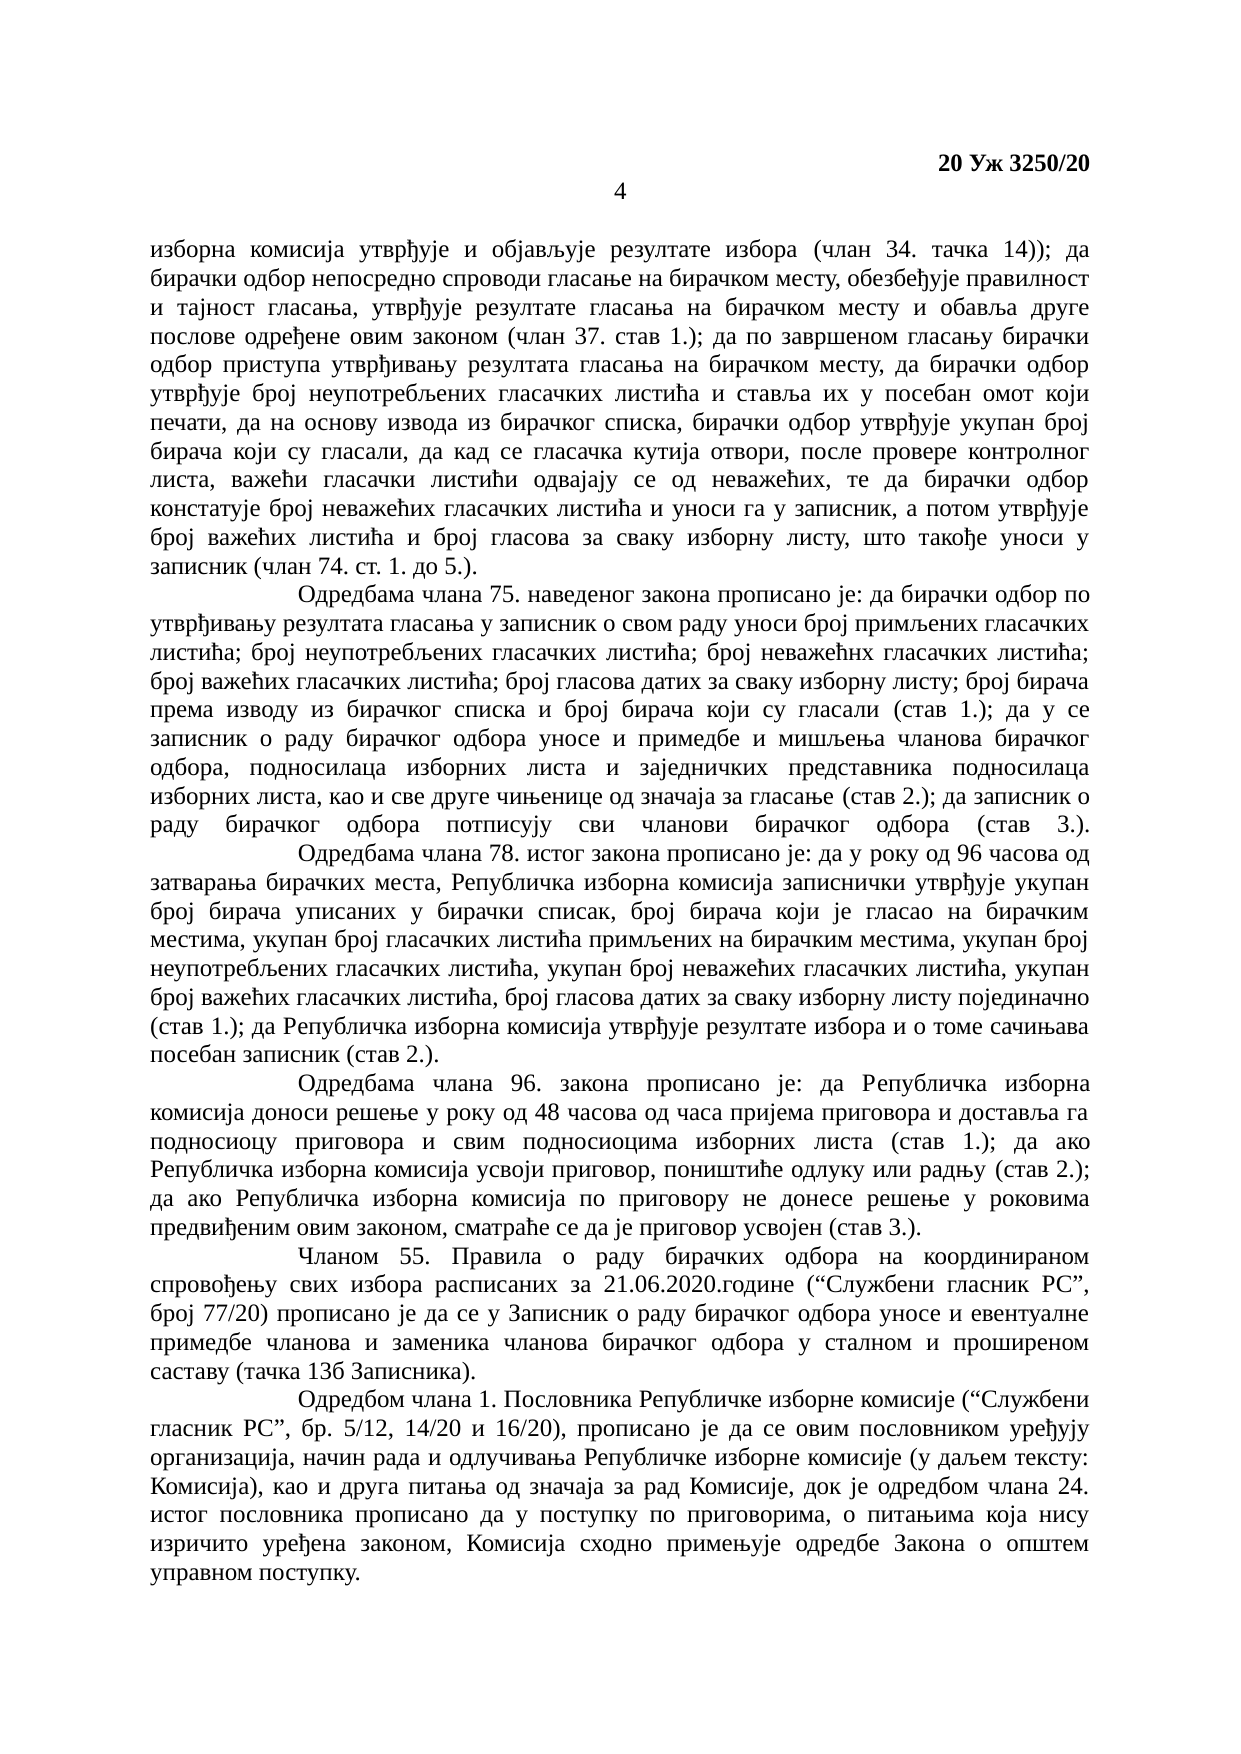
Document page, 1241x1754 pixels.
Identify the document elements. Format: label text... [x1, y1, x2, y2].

text Одредбом члана 1. Пословника Републичке изборне комисије (“Службени гласник РС”, бр. 5/12, 14/20 и 16/20), прописано је да се овим пословником уређују организација, начин рада и одлучивања Републичке изборне комисије (у даљем тексту: Комисија), као и друга питања од значаја за рад Комисије, док је одредбом члана 24. истог пословника прописано да у поступку по приговорима, о питањима која нису изричито уређена законом, Комисија сходно примењује одредбе Закона о општем управном поступку. [150, 1384, 1090, 1586]
text Чланом 55. Правила о раду бирачких одбора на координираном спровођењу свих избора расписаних за 21.06.2020.године (“Службени гласник РС”, број 77/20) прописано је да се у Записник о раду бирачког одбора уносе и евентуалне примедбе чланова и заменика чланова бирачког одбора у сталном и проширеном саставу (тачка 13б Записника). [150, 1241, 1090, 1384]
text Одредбама члана 96. закона прописано је: да Републичка изборна комисија доноси решење у року од 48 часова од часа пријема приговора и доставља га подносиоцу приговора и свим подносиоцима изборних листа (став 1.); да ако Републичка изборна комисија усвоји приговор, поништиће одлуку или радњу (став 2.); да ако Републичка изборна комисија по приговору не донесе решење у роковима предвиђеним овим законом, сматраће се да је приговор усвојен (став 3.). [150, 1068, 1090, 1241]
text изборна комисија утврђује и објављује резултате избора (члан 34. тачка 14)); да бирачки одбор непосредно спроводи гласање на бирачком месту, обезбеђује правилност и тајност гласања, утврђује резултате гласања на бирачком месту и обавља друге послове одређене овим законом (члан 37. став 1.); да по завршеном гласању бирачки одбор приступа утврђивању резултата гласања на бирачком месту, да бирачки одбор утврђује број неупотребљених гласачких листића и ставља их у посебан омот који печати, да на основу извода из бирачког списка, бирачки одбор утврђује укупан број бирача који су гласали, да кад се гласачка кутија отвори, после провере контролног листа, важећи гласачки листићи одвајају се од неважећих, те да бирачки одбор констатује број неважећих гласачких листића и уноси га у записник, а потом утврђује број важећих листића и број гласова за сваку изборну листу, што такође уноси у записник (члан 74. ст. 1. до 5.). [150, 234, 1090, 579]
text Одредбама члана 75. наведеног закона прописано је: да бирачки одбор по утврђивању резултата гласања у записник о свом раду уноси број примљених гласачких листића; број неупотребљених гласачких листића; број неважећнх гласачких листића; број важећих гласачких листића; број гласова датих за сваку изборну листу; број бирача према изводу из бирачког списка и број бирача који су гласали (став 1.); да у се записник о раду бирачког одбора уносе и примедбе и мишљења чланова бирачког одбора, подносилаца изборних листа и заједничких представника подносилаца изборних листа, као и све друге чињенице од значаја за гласање (став 2.); да записник о раду бирачког одбора потписују сви чланови бирачког одбора (став 3.). Одредбама члана 78. истог закона прописано је: да у року од 96 часова од затварања бирачких места, Републичка изборна комисија записнички утврђује укупан број бирача уписаних у бирачки списак, број бирача који је гласао на бирачким местима, укупан број гласачких листића примљених на бирачким местима, укупан број неупотребљених гласачких листића, укупан број неважећих гласачких листића, укупан број важећих гласачких листића, број гласова датих за сваку изборну листу појединачно (став 1.); да Републичка изборна комисија утврђује резултате избора и о томе сачињава посебан записник (став 2.). [150, 579, 1090, 1068]
